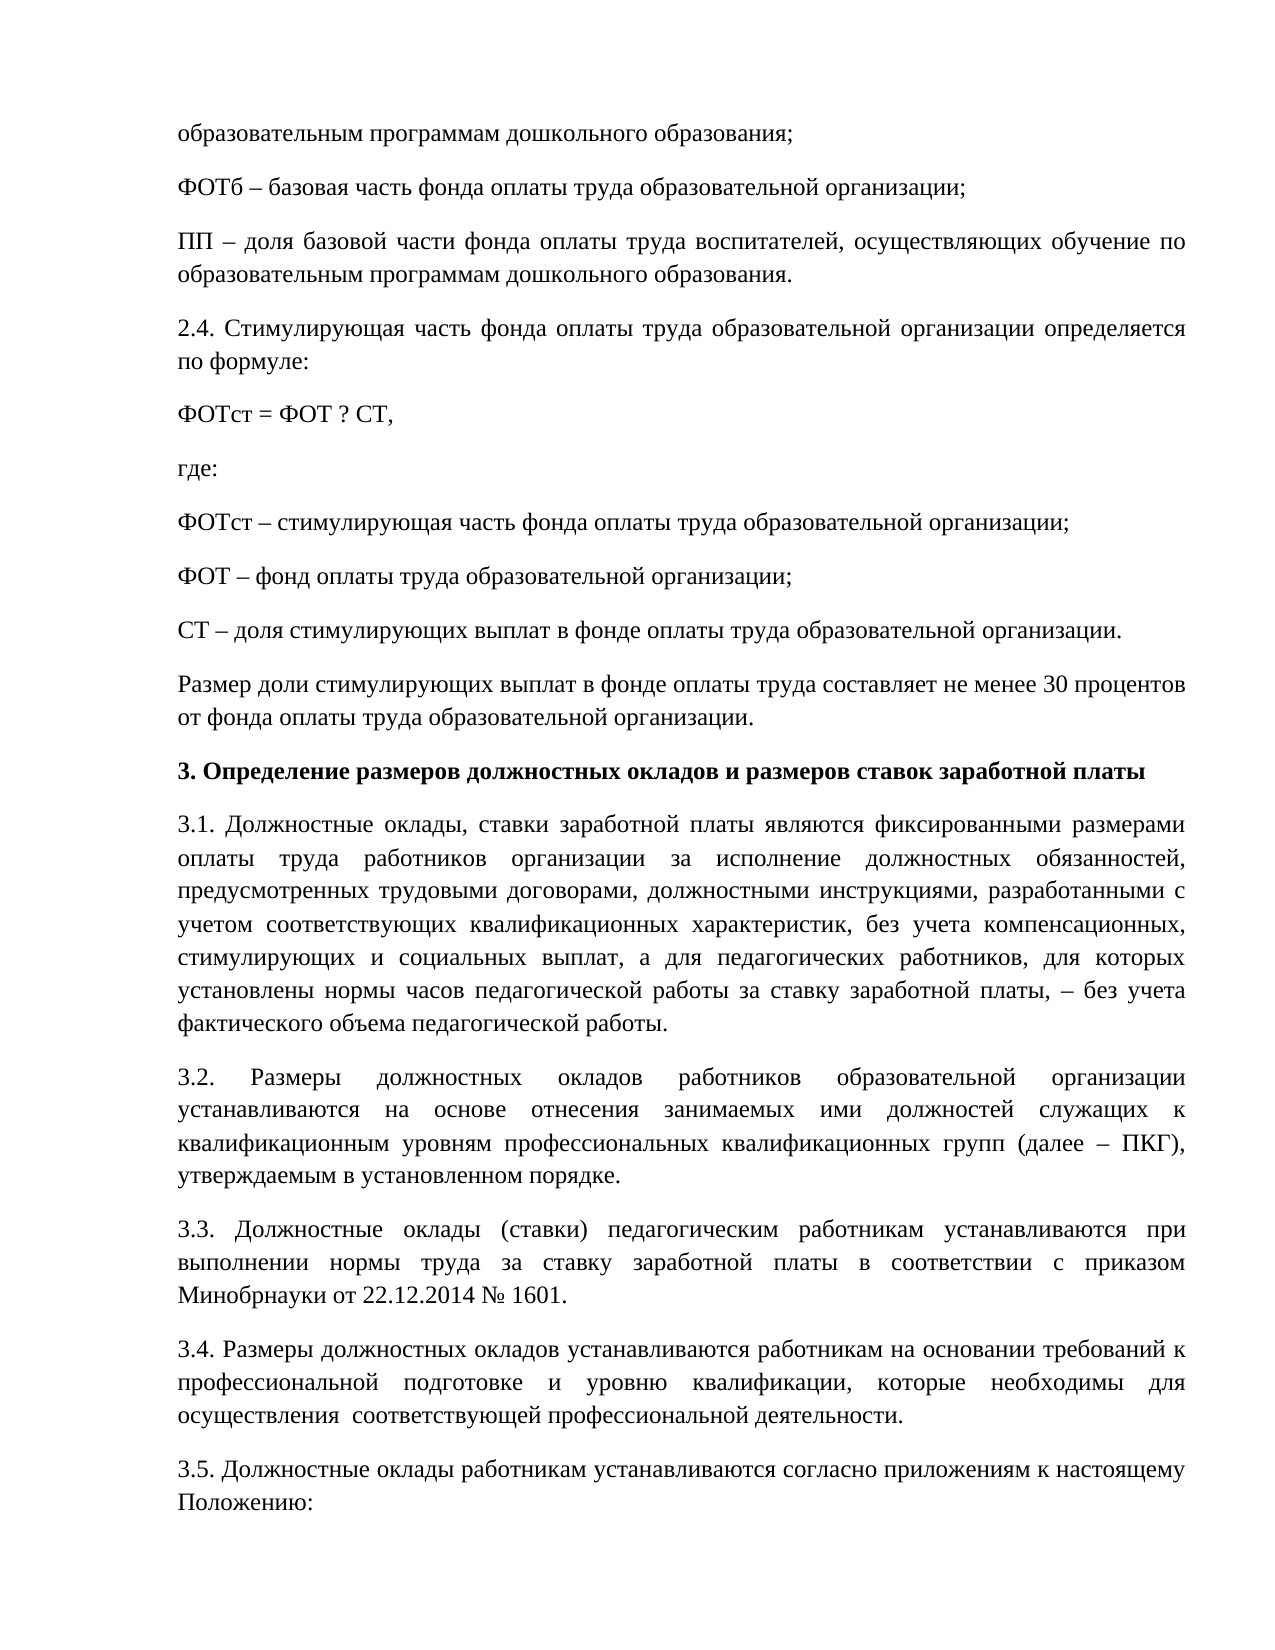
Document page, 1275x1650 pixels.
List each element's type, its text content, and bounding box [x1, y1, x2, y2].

text ФОТб – базовая часть фонда оплаты труда образовательной организации; [177, 172, 1186, 201]
text 3.2. Размеры должностных окладов работников образовательной организации устанавливаются на основе отнесения занимаемых ими должностей служащих к квалификационным уровням профессиональных квалификационных групп (далее – ПКГ), утверждаемым в установленном порядке. [177, 1062, 1186, 1189]
text 3.5. Должностные оклады работникам устанавливаются согласно приложениям к настоящему Положению: [177, 1454, 1186, 1516]
text 3.4. Размеры должностных окладов устанавливаются работникам на основании требований к профессиональной подготовке и уровню квалификации, которые необходимы для осуществления соответствующей профессиональной деятельности. [177, 1334, 1186, 1429]
text ФОТст – стимулирующая часть фонда оплаты труда образовательной организации; [177, 507, 1186, 536]
text 2.4. Стимулирующая часть фонда оплаты труда образовательной организации определяется по формуле: [177, 313, 1186, 374]
text образовательным программам дошкольного образования; [177, 118, 1186, 147]
text ПП – доля базовой части фонда оплаты труда воспитателей, осуществляющих обучение по образовательным программам дошкольного образования. [177, 226, 1186, 288]
text ФОТст = ФОТ ? СТ, [177, 399, 1186, 428]
text СТ – доля стимулирующих выплат в фонде оплаты труда образовательной организации. [177, 615, 1186, 644]
text 3.3. Должностные оклады (ставки) педагогическим работникам устанавливаются при выполнении нормы труда за ставку заработной платы в соответствии с приказом Минобрнауки от 22.12.2014 № 1601. [177, 1214, 1186, 1309]
text Размер доли стимулирующих выплат в фонде оплаты труда составляет не менее 30 процентов от фонда оплаты труда образовательной организации. [177, 669, 1186, 731]
text 3.1. Должностные оклады, ставки заработной платы являются фиксированными размерами оплаты труда работников организации за исполнение должностных обязанностей, предусмотренных трудовыми договорами, должностными инструкциями, разработанными с учетом соответствующих квалификационных характеристик, без учета компенсационных, стимулирующих и социальных выплат, а для педагогических работников, для которых установлены нормы часов педагогической работы за ставку заработной платы, – без учета фактического объема педагогической работы. [177, 809, 1186, 1036]
text где: [177, 453, 1186, 482]
text ФОТ – фонд оплаты труда образовательной организации; [177, 561, 1186, 590]
text 3. Определение размеров должностных окладов и размеров ставок заработной платы [177, 756, 1186, 784]
